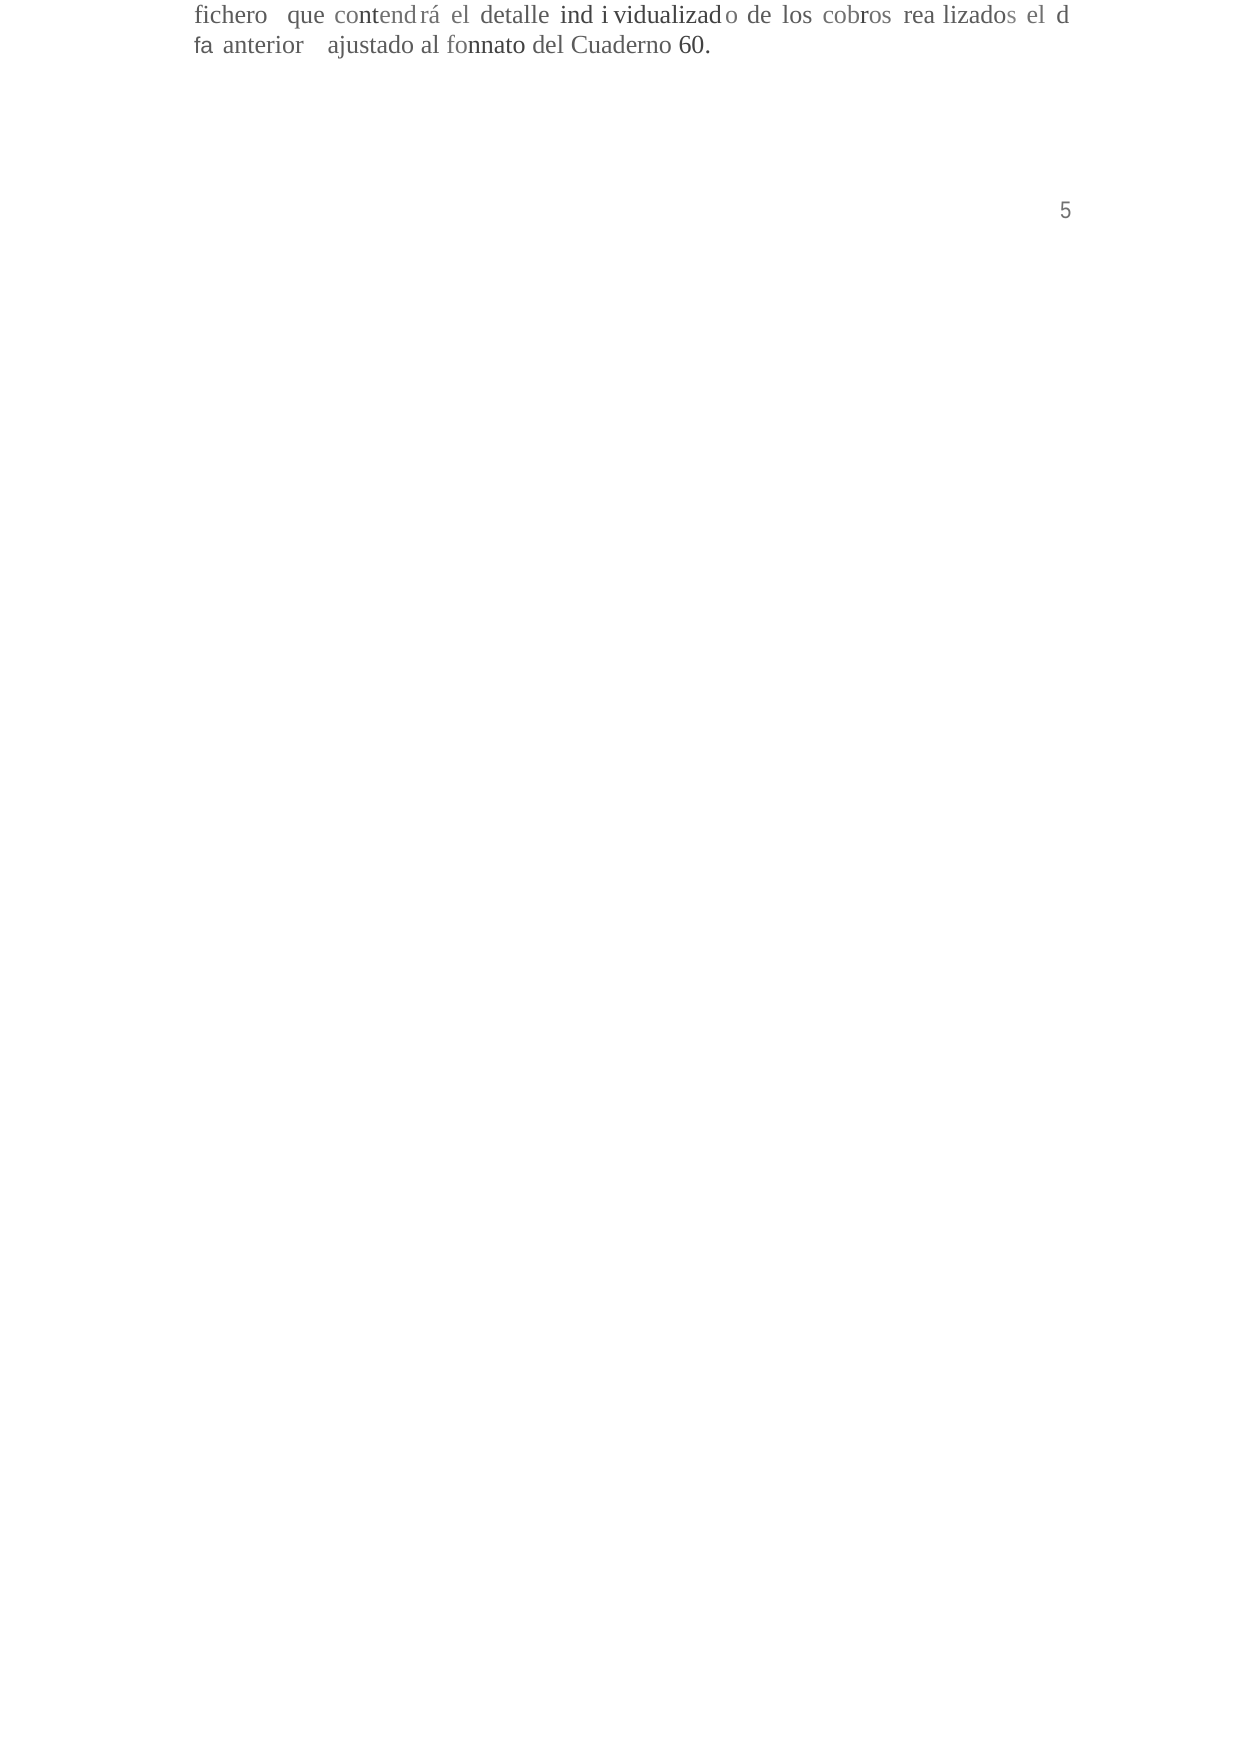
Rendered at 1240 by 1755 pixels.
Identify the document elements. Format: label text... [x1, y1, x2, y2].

text 5 [0, 196, 1071, 223]
text fichero que contendrá el detalle ind ividualizado de los cobros rea lizados el d fa anterior ajustado al fonnato del Cuaderno 60. [194, 0, 1070, 59]
